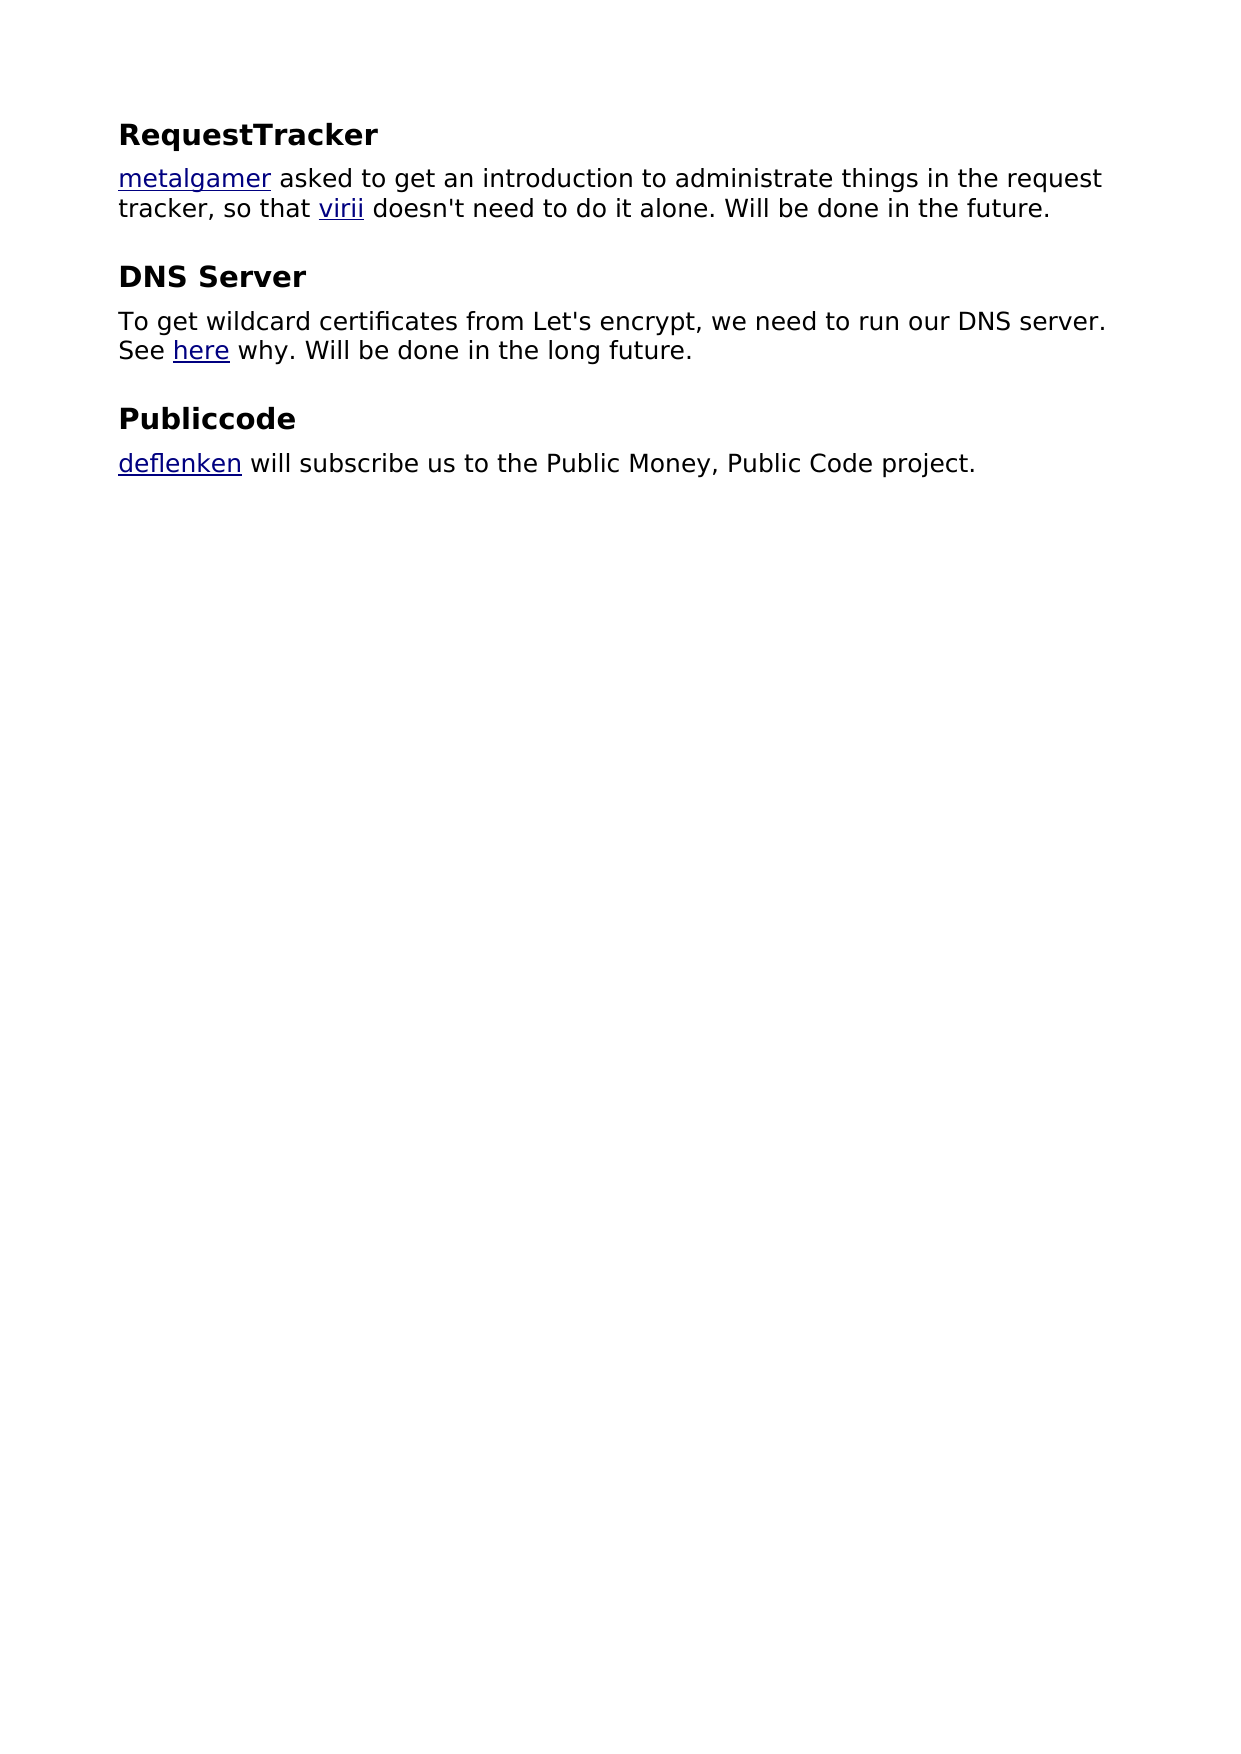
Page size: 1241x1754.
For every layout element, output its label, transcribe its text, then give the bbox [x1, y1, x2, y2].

text To get wildcard certificates from Let's encrypt, we need to run our DNS server. See here why. Will be done in the long future. [118, 307, 1122, 365]
text metalgamer asked to get an introduction to administrate things in the request tracker, so that virii doesn't need to do it alone. Will be done in the future. [118, 164, 1122, 223]
subtitle RequestTracker [118, 118, 1122, 152]
subtitle Publiccode [118, 403, 1122, 437]
text deflenken will subscribe us to the Public Money, Public Code project. [118, 449, 1122, 478]
subtitle DNS Server [118, 260, 1122, 294]
